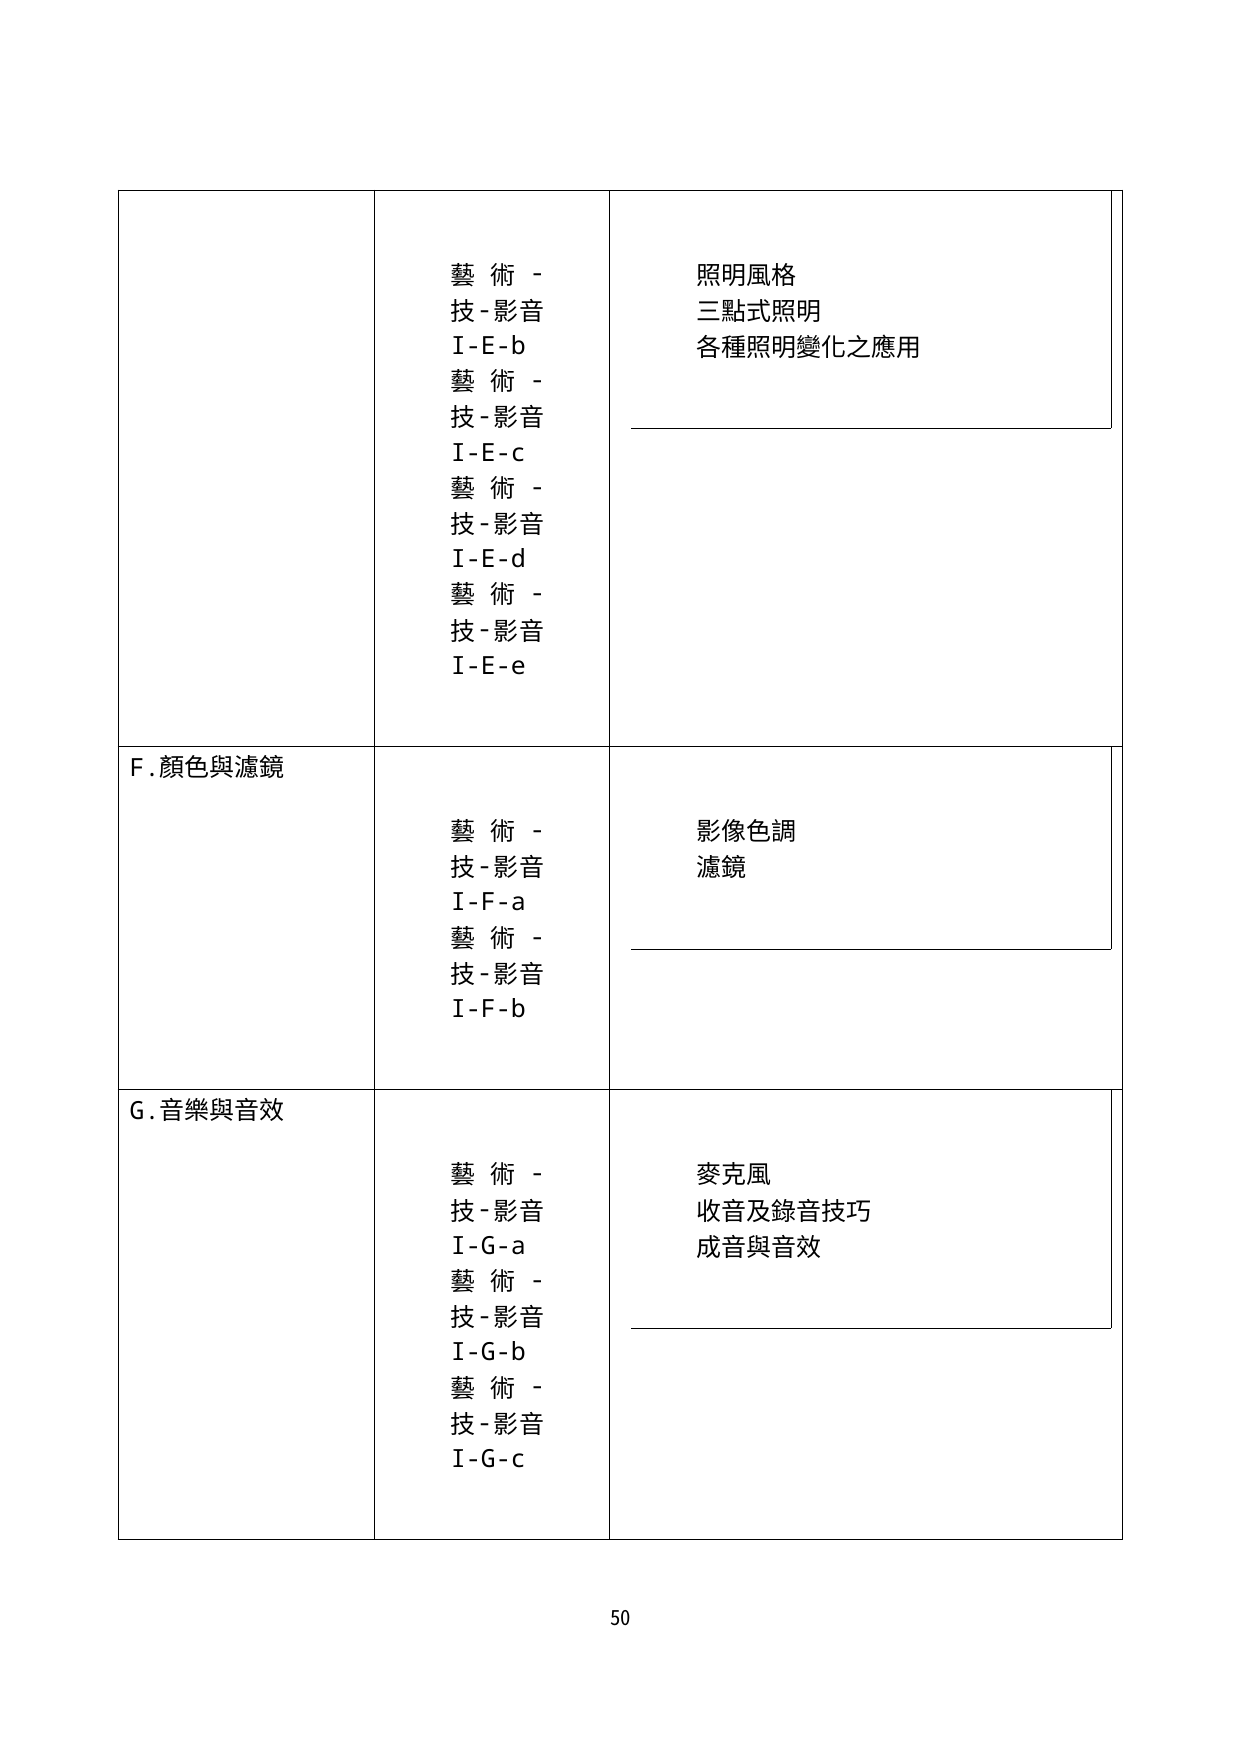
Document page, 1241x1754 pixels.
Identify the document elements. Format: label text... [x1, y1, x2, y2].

table_cell [610, 747, 620, 1089]
table_cell 藝術-技-影音I-E-b 藝術-技-影音I-E-c 藝術-技-影音I-E-d 藝術-技-影音I-E-e [375, 191, 609, 746]
table_cell [610, 191, 620, 746]
table_cell 照明風格 三點式照明 各種照明變化之應用 [620, 191, 1122, 746]
table_cell F.顏色與濾鏡 [119, 747, 374, 1089]
table_cell [119, 191, 374, 746]
table_cell [610, 1090, 620, 1539]
table_cell 麥克風 收音及錄音技巧 成音與音效 [620, 1090, 1122, 1539]
table_cell 藝術-技-影音I-G-a 藝術-技-影音I-G-b 藝術-技-影音I-G-c [375, 1090, 609, 1539]
table_cell G.音樂與音效 [119, 1090, 374, 1539]
table_cell 藝術-技-影音I-F-a 藝術-技-影音I-F-b [375, 747, 609, 1089]
table_cell 影像色調 濾鏡 [620, 747, 1122, 1089]
